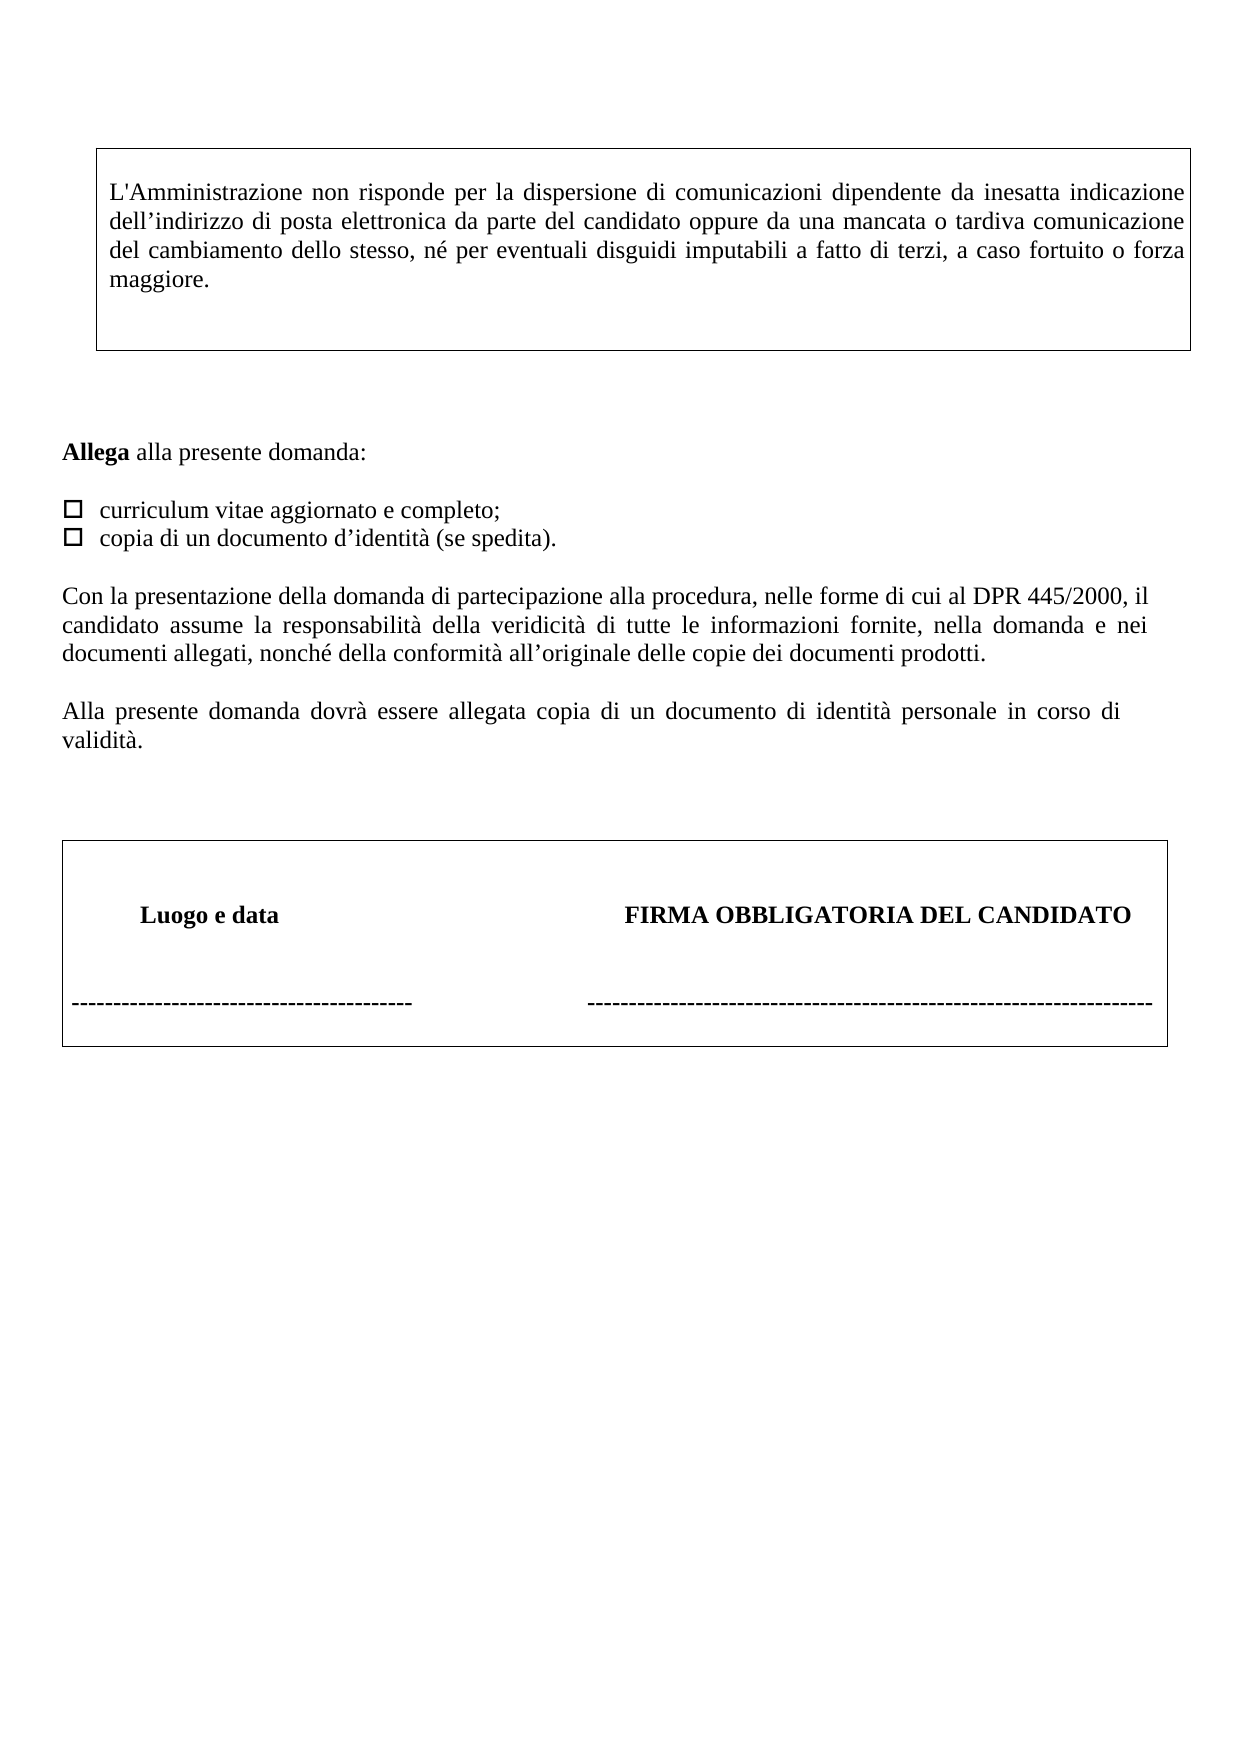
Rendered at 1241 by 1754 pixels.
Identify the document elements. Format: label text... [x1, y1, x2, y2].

text Alla presente domanda dovrà essere allegata copia di un documento di identità personale in corso di validità. [62, 696, 1122, 753]
text Allega alla presente domanda: [62, 437, 1149, 466]
table_cell [73, 148, 96, 350]
text ----------------------------------------- -------------------------------------------------------------------- [63, 983, 1167, 1015]
text Con la presentazione della domanda di partecipazione alla procedura, nelle forme di cui al DPR 445/2000, il candidato assume la responsabilità della veridicità di tutte le informazioni fornite, nella domanda e nei documenti allegati, nonché della conformità all’originale delle copie dei documenti prodotti. [62, 581, 1149, 667]
table_cell L'Amministrazione non risponde per la dispersione di comunicazioni dipendente da inesatta indicazione dell’indirizzo di posta elettronica da parte del candidato oppure da una mancata o tardiva comunicazione del cambiamento dello stesso, né per eventuali disguidi imputabili a fatto di terzi, a caso fortuito o forza maggiore. [97, 149, 1190, 350]
list curriculum vitae aggiornato e completo; [118, 495, 1149, 523]
text Luogo e data FIRMA OBBLIGATORIA DEL CANDIDATO [63, 897, 1167, 929]
list copia di un documento d’identità (se spedita). [118, 523, 1149, 552]
